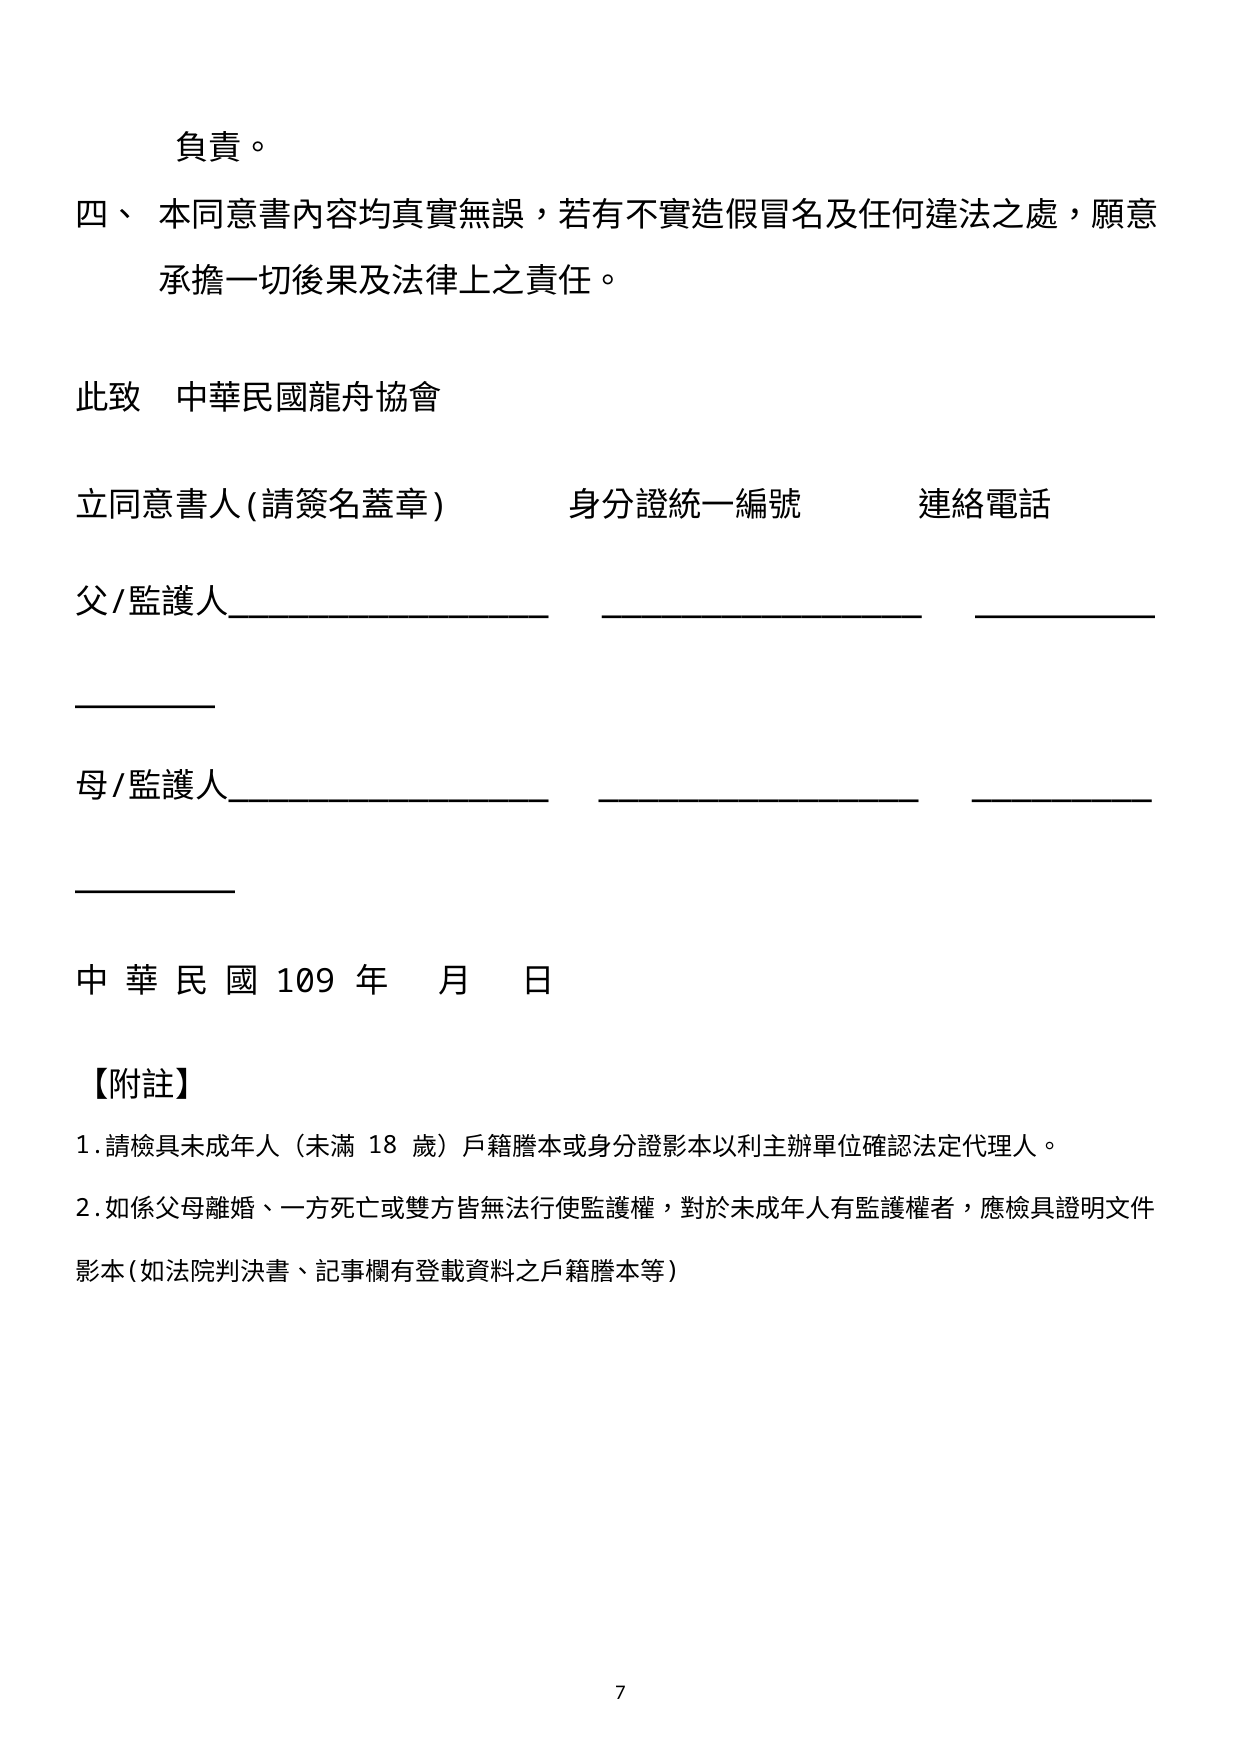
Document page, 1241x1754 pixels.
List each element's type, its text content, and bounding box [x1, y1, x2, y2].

text 【附註】 [75, 1040, 1165, 1102]
text 承擔一切後果及法律上之責任。 [75, 236, 1165, 302]
text 四、 本同意書內容均真實無誤，若有不實造假冒名及任何違法之處，願意 [75, 169, 1165, 236]
text 此致 中華民國龍舟協會 [75, 361, 1165, 419]
text 2.如係父母離婚、一方死亡或雙方皆無法行使監護權，對於未成年人有監護權者，應檢具證明文件影本(如法院判決書、記事欄有登載資料之戶籍謄本等) [75, 1165, 1165, 1290]
text 中 華 民 國 109 年 月 日 [75, 944, 1165, 1002]
text 母/監護人________________ ________________ _________________ [75, 759, 1165, 898]
text 負責。 [75, 102, 1165, 169]
text 立同意書人(請簽名蓋章) 身分證統一編號 連絡電話 [75, 477, 1165, 526]
text 父/監護人________________ ________________ ________________ [75, 574, 1165, 714]
text 1.請檢具未成年人（未滿 18 歲）戶籍謄本或身分證影本以利主辦單位確認法定代理人。 [75, 1102, 1165, 1165]
